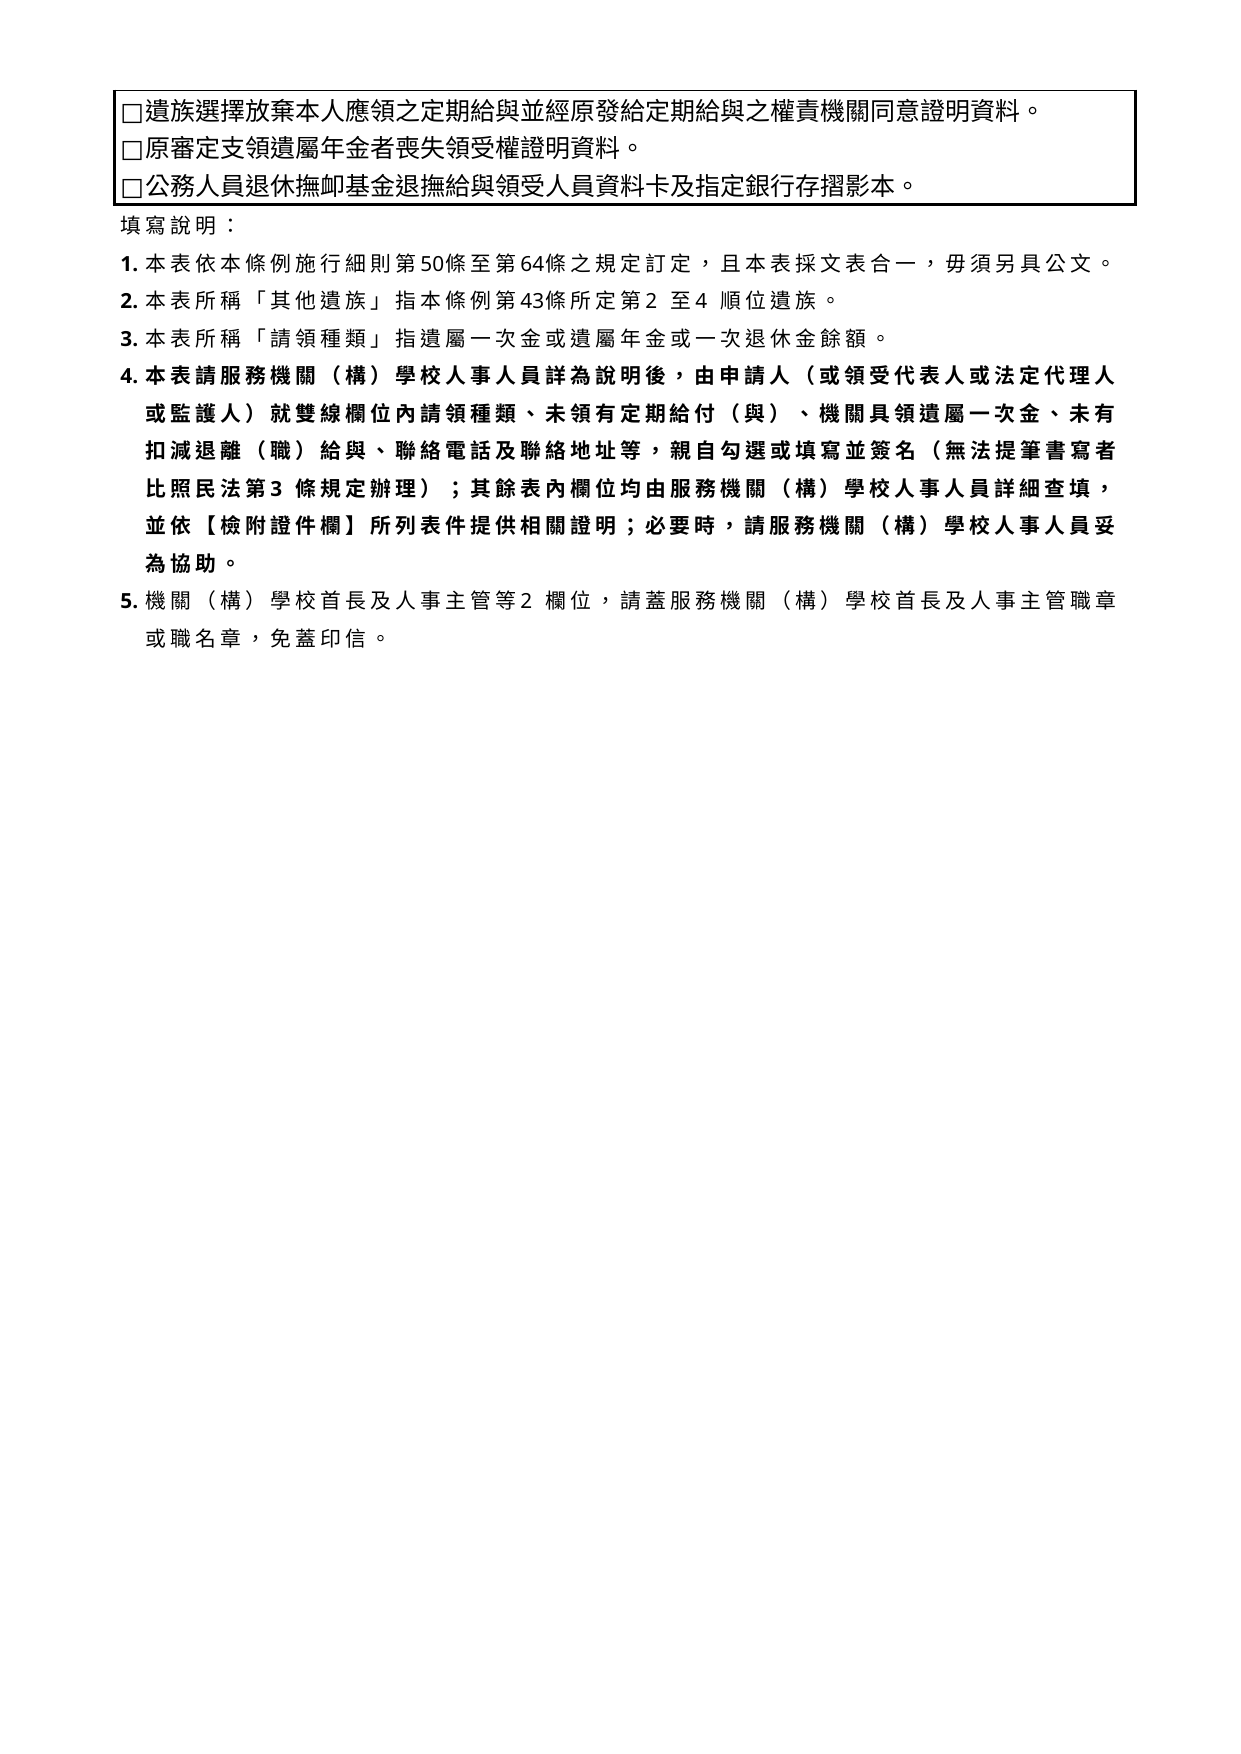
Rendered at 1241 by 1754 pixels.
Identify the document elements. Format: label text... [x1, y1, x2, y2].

text 填寫說明： [120, 206, 1120, 244]
table_cell □遺族選擇放棄本人應領之定期給與並經原發給定期給與之權責機關同意證明資料。 □原審定支領遺屬年金者喪失領受權證明資料。 □公務人員退休撫卹基金退撫給與領受人員資料卡及指定銀行存摺影本。 [116, 91, 1134, 203]
list 本表依本條例施行細則第50條至第64條之規定訂定，且本表採文表合一，毋須另具公文。 [120, 244, 1120, 281]
list 本表所稱「其他遺族」指本條例第43條所定第2至4順位遺族。 [120, 281, 1120, 319]
list 本表請服務機關（構）學校人事人員詳為說明後，由申請人（或領受代表人或法定代理人或監護人）就雙線欄位內請領種類、未領有定期給付（與）、機關具領遺屬一次金、未有扣減退離（職）給與、聯絡電話及聯絡地址等，親自勾選或填寫並簽名（無法提筆書寫者比照民法第3條規定辦理）；其餘表內欄位均由服務機關（構）學校人事人員詳細查填，並依【檢附證件欄】所列表件提供相關證明；必要時，請服務機關（構）學校人事人員妥為協助。 [120, 356, 1120, 581]
list 本表所稱「請領種類」指遺屬一次金或遺屬年金或一次退休金餘額。 [120, 319, 1120, 356]
list 機關（構）學校首長及人事主管等2欄位，請蓋服務機關（構）學校首長及人事主管職章或職名章，免蓋印信。 [120, 581, 1120, 656]
